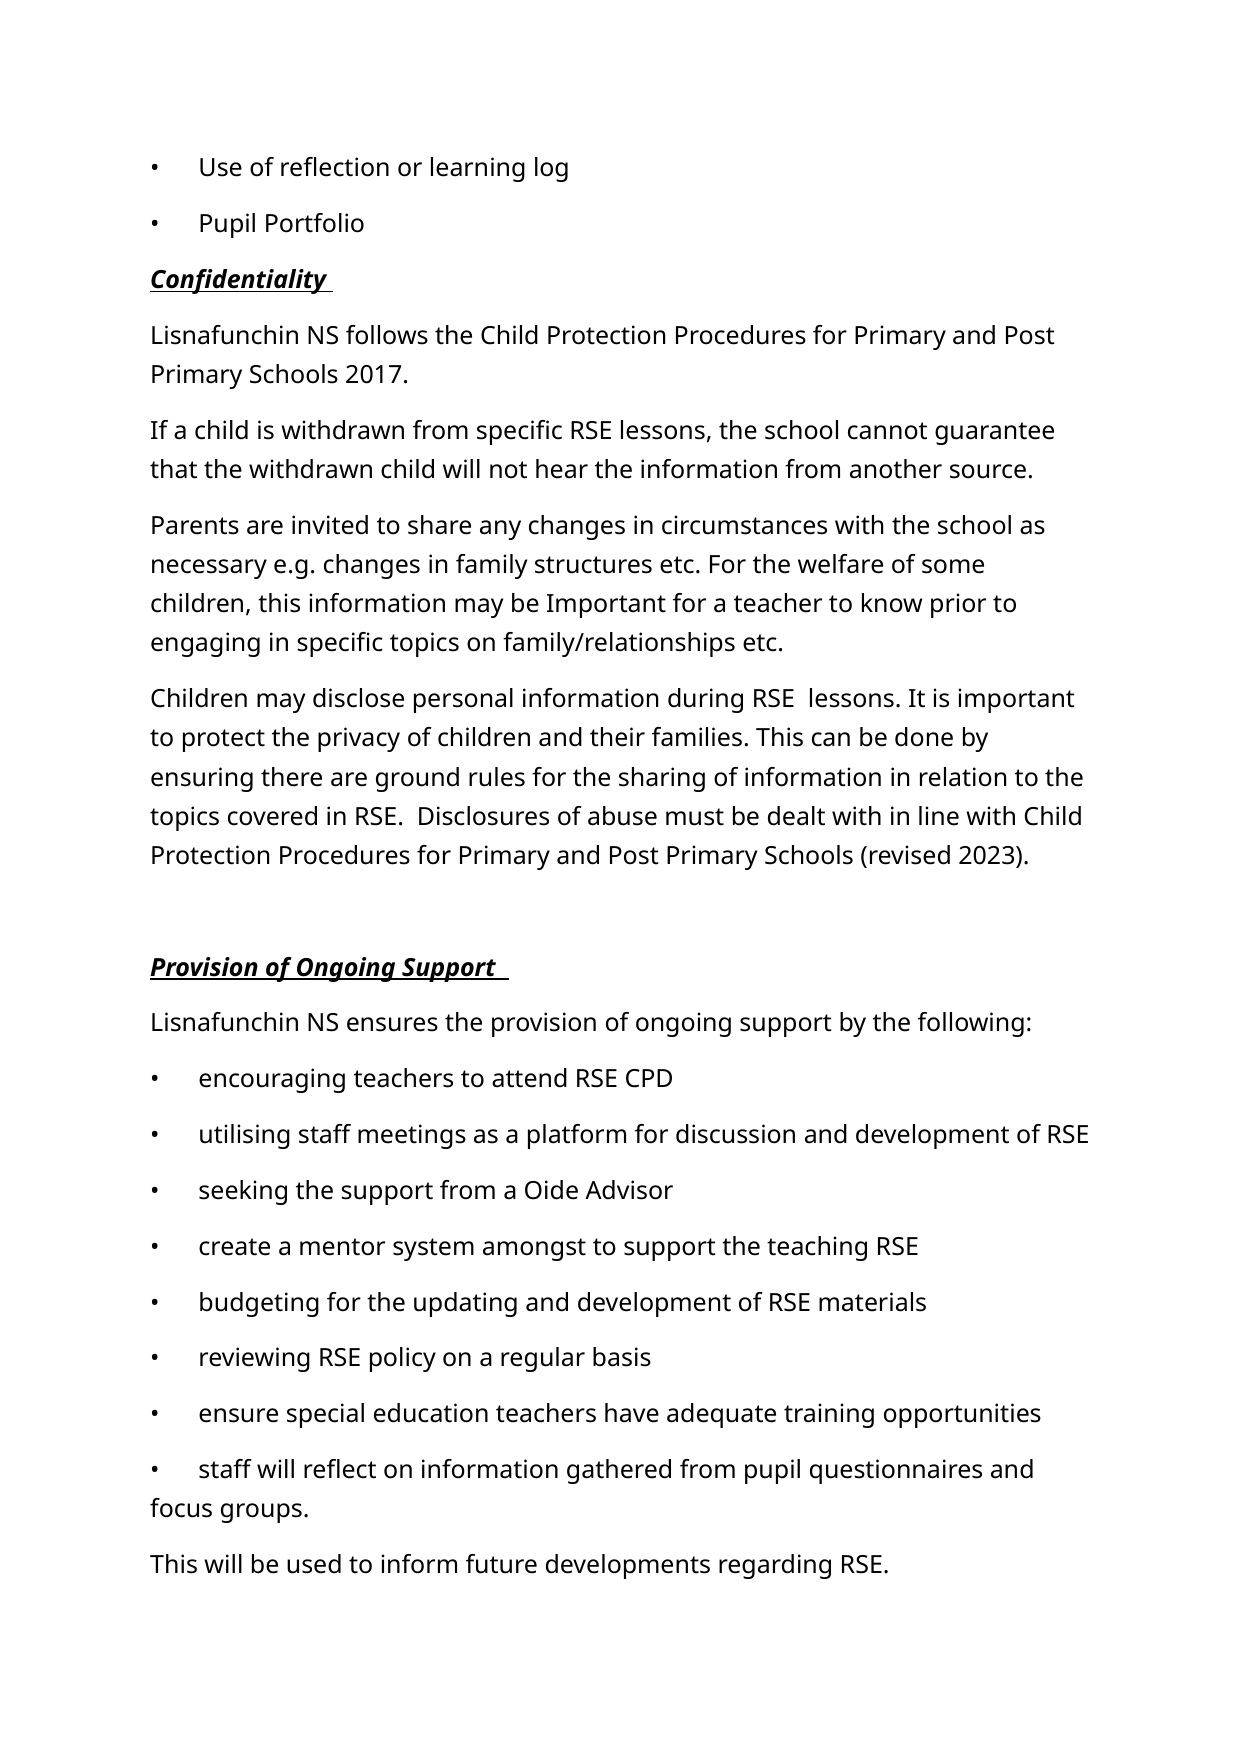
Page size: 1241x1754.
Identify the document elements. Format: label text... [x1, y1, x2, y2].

text This will be used to inform future developments regarding RSE. [150, 1547, 1090, 1581]
text Confidentiality [150, 262, 1090, 296]
text • utilising staff meetings as a platform for discussion and development of RSE [150, 1117, 1090, 1151]
text • create a mentor system amongst to support the teaching RSE [150, 1228, 1090, 1262]
text • Pupil Portfolio [150, 206, 1090, 240]
text • ensure special education teachers have adequate training opportunities [150, 1396, 1090, 1430]
text Children may disclose personal information during RSE lessons. It is important to protect the privacy of children and their families. This can be done by ensuring there are ground rules for the sharing of information in relation to the topics covered in RSE. Disclosures of abuse must be dealt with in line with Child Protection Procedures for Primary and Post Primary Schools (revised 2023). [150, 681, 1090, 872]
text Parents are invited to share any changes in circumstances with the school as necessary e.g. changes in family structures etc. For the welfare of some children, this information may be Important for a teacher to know prior to engaging in specific topics on family/relationships etc. [150, 507, 1090, 659]
text Provision of Ongoing Support [150, 949, 1090, 983]
text Lisnafunchin NS follows the Child Protection Procedures for Primary and Post Primary Schools 2017. [150, 317, 1090, 391]
text • budgeting for the updating and development of RSE materials [150, 1284, 1090, 1318]
text • encouraging teachers to attend RSE CPD [150, 1061, 1090, 1095]
text If a child is withdrawn from specific RSE lessons, the school cannot guarantee that the withdrawn child will not hear the information from another source. [150, 412, 1090, 486]
text • reviewing RSE policy on a regular basis [150, 1340, 1090, 1374]
text • seeking the support from a Oide Advisor [150, 1172, 1090, 1207]
text • staff will reflect on information gathered from pupil questionnaires and focus groups. [150, 1452, 1090, 1525]
text • Use of reflection or learning log [150, 150, 1090, 184]
text Lisnafunchin NS ensures the provision of ongoing support by the following: [150, 1005, 1090, 1039]
